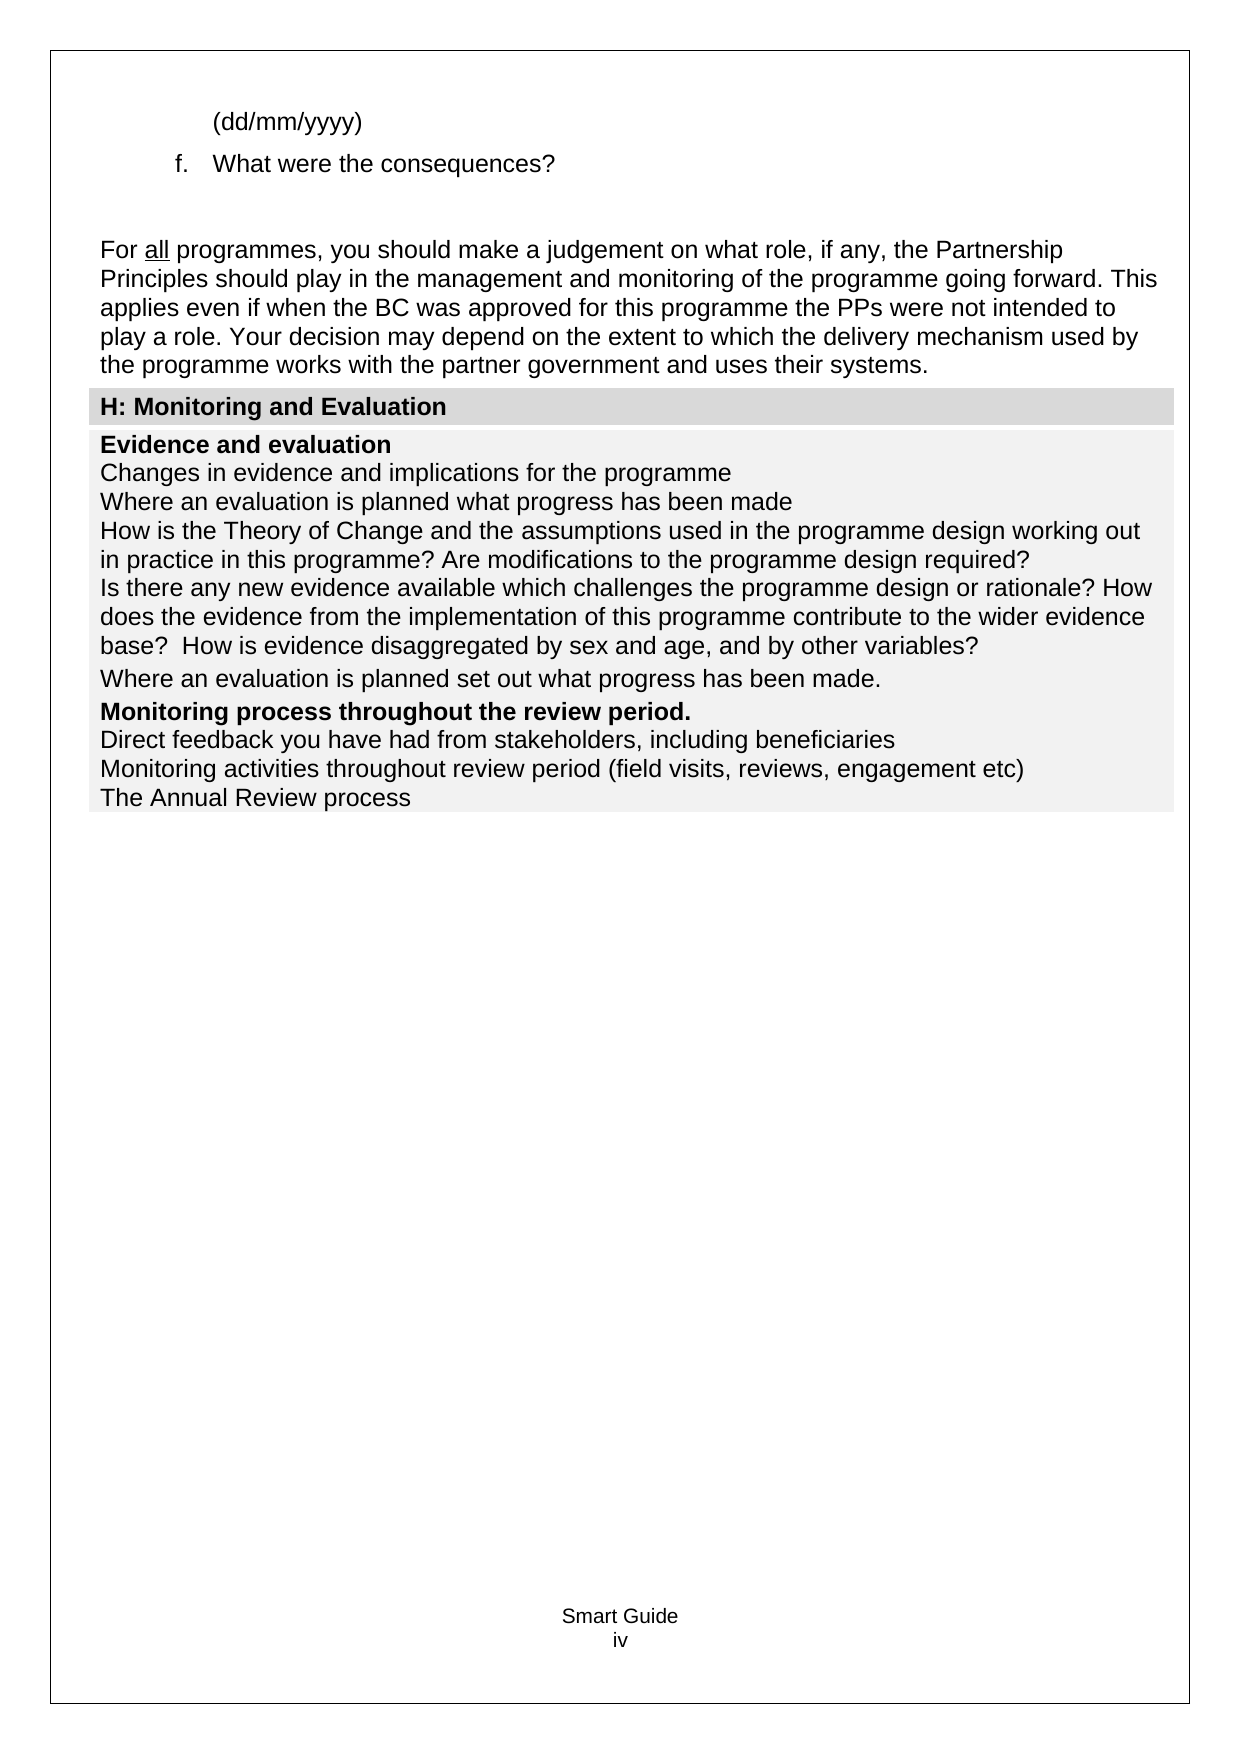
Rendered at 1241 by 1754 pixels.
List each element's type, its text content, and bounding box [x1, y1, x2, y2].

table_cell (dd/mm/yyyy) What were the consequences? For all programmes, you should make a judgement on what role, if any, the Partnership Principles should play in the management and monitoring of the programme going forward. This applies even if when the BC was approved for this programme the PPs were not intended to play a role. Your decision may depend on the extent to which the delivery mechanism used by the programme works with the partner government and uses their systems. [89, 107, 1174, 383]
table_cell H: Monitoring and Evaluation [89, 388, 1174, 425]
table_cell Evidence and evaluation Changes in evidence and implications for the programme Where an evaluation is planned what progress has been made How is the Theory of Change and the assumptions used in the programme design working out in practice in this programme? Are modifications to the programme design required? Is there any new evidence available which challenges the programme design or rationale? How does the evidence from the implementation of this programme contribute to the wider evidence base? How is evidence disaggregated by sex and age, and by other variables? Where an evaluation is planned set out what progress has been made. Monitoring process throughout the review period. Direct feedback you have had from stakeholders, including beneficiaries Monitoring activities throughout review period (field visits, reviews, engagement etc) The Annual Review process [89, 430, 1174, 812]
